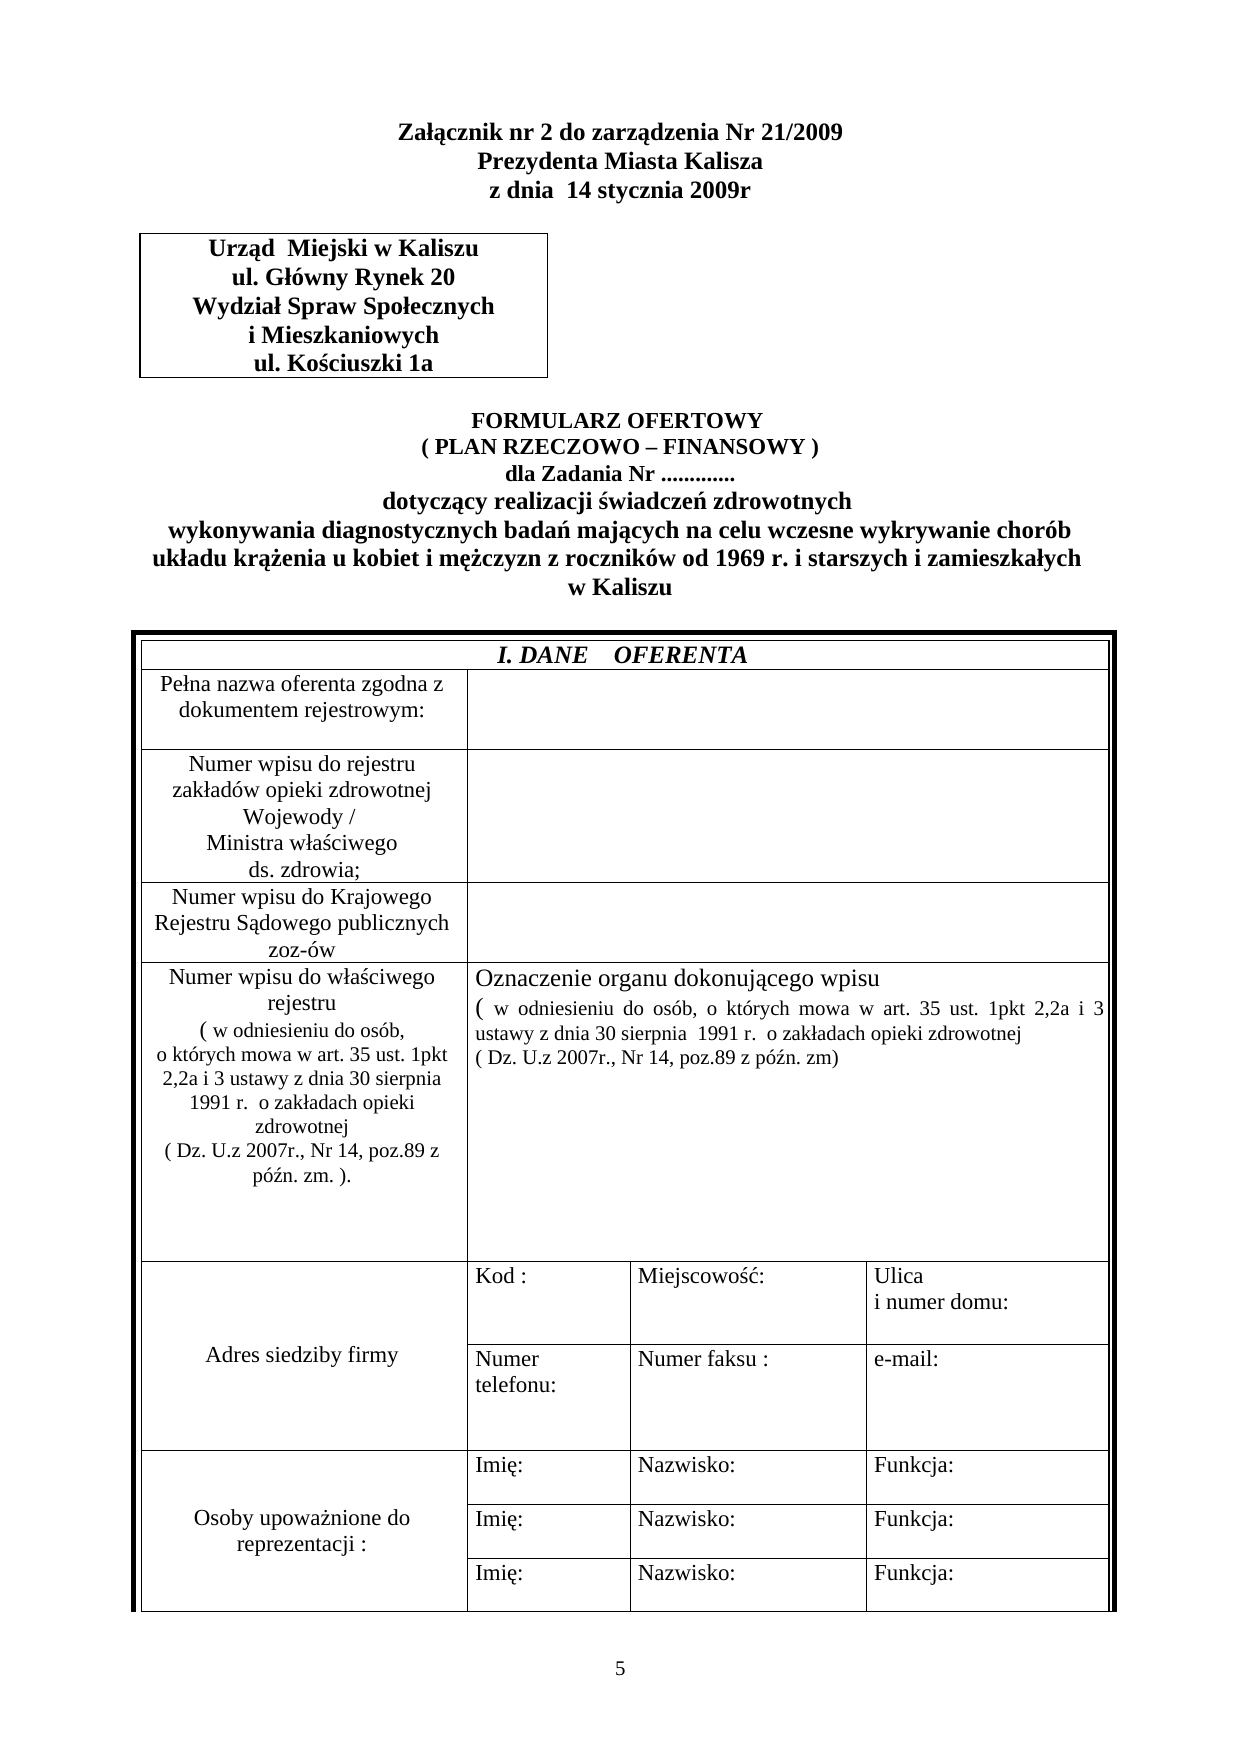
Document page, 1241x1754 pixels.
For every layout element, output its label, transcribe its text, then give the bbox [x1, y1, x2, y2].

text Załącznik nr 2 do zarządzenia Nr 21/2009 [148, 117, 1092, 146]
text dotyczący realizacji świadczeń zdrowotnych [148, 486, 1092, 515]
table_cell [136, 1450, 141, 1611]
table_header Urząd Miejski w Kaliszu ul. Główny Rynek 20 Wydział Spraw Społecznych i Mieszkaniowych ul. Kościuszki 1a [141, 234, 547, 377]
table_cell Numer wpisu do właściwego rejestru ( w odniesieniu do osób, o których mowa w art. 35 ust. 1pkt 2,2a i 3 ustawy z dnia 30 sierpnia 1991 r. o zakładach opieki zdrowotnej ( Dz. U.z 2007r., Nr 14, poz.89 z późn. zm. ). [142, 963, 467, 1261]
table_cell Funkcja: [867, 1559, 1108, 1611]
table_cell Funkcja: [867, 1505, 1108, 1557]
table_cell Imię: [468, 1559, 630, 1611]
table_header Ulica i numer domu: [867, 1262, 1108, 1343]
table_cell [468, 670, 1108, 749]
text dla Zadania Nr ............. [148, 460, 1092, 486]
text wykonywania diagnostycznych badań mających na celu wczesne wykrywanie chorób układu krążenia u kobiet i mężczyzn z roczników od 1969 r. i starszych i zamieszkałych [148, 515, 1092, 572]
table_cell [468, 883, 1108, 962]
table_cell Numer wpisu do Krajowego Rejestru Sądowego publicznych zoz-ów [142, 883, 467, 962]
table_cell Oznaczenie organu dokonującego wpisu ( w odniesieniu do osób, o których mowa w art. 35 ust. 1pkt 2,2a i 3 ustawy z dnia 30 sierpnia 1991 r. o zakładach opieki zdrowotnej ( Dz. U.z 2007r., Nr 14, poz.89 z późn. zm) [468, 963, 1108, 1261]
table_header Miejscowość: [631, 1262, 866, 1343]
text ( PLAN RZECZOWO – FINANSOWY ) [148, 433, 1092, 460]
table_cell Nazwisko: [631, 1559, 866, 1611]
table_cell Numer wpisu do rejestru zakładów opieki zdrowotnej Wojewody / Ministra właściwego ds. zdrowia; [142, 750, 467, 882]
table_cell [468, 750, 1108, 882]
table_header I. DANE OFERENTA [136, 635, 1112, 669]
table_cell Nazwisko: [631, 1505, 866, 1557]
table_header Nazwisko: [631, 1451, 866, 1504]
table_cell Adres siedziby firmy [142, 1262, 467, 1450]
table_cell Numer faksu : [631, 1345, 866, 1450]
text FORMULARZ OFERTOWY [148, 407, 1092, 433]
table_header Kod : [468, 1262, 630, 1343]
table_header Imię: [468, 1451, 630, 1504]
table_cell [136, 1261, 141, 1450]
subtitle Prezydenta Miasta Kalisza [148, 146, 1092, 175]
table_cell e-mail: [867, 1345, 1108, 1450]
table_header Funkcja: [867, 1451, 1108, 1504]
text w Kaliszu [148, 572, 1092, 601]
table_cell Pełna nazwa oferenta zgodna z dokumentem rejestrowym: [142, 670, 467, 749]
table_cell Osoby upoważnione do reprezentacji : [142, 1451, 467, 1611]
table_cell Imię: [468, 1505, 630, 1557]
table_cell Numer telefonu: [468, 1345, 630, 1450]
text z dnia 14 stycznia 2009r [148, 175, 1092, 204]
